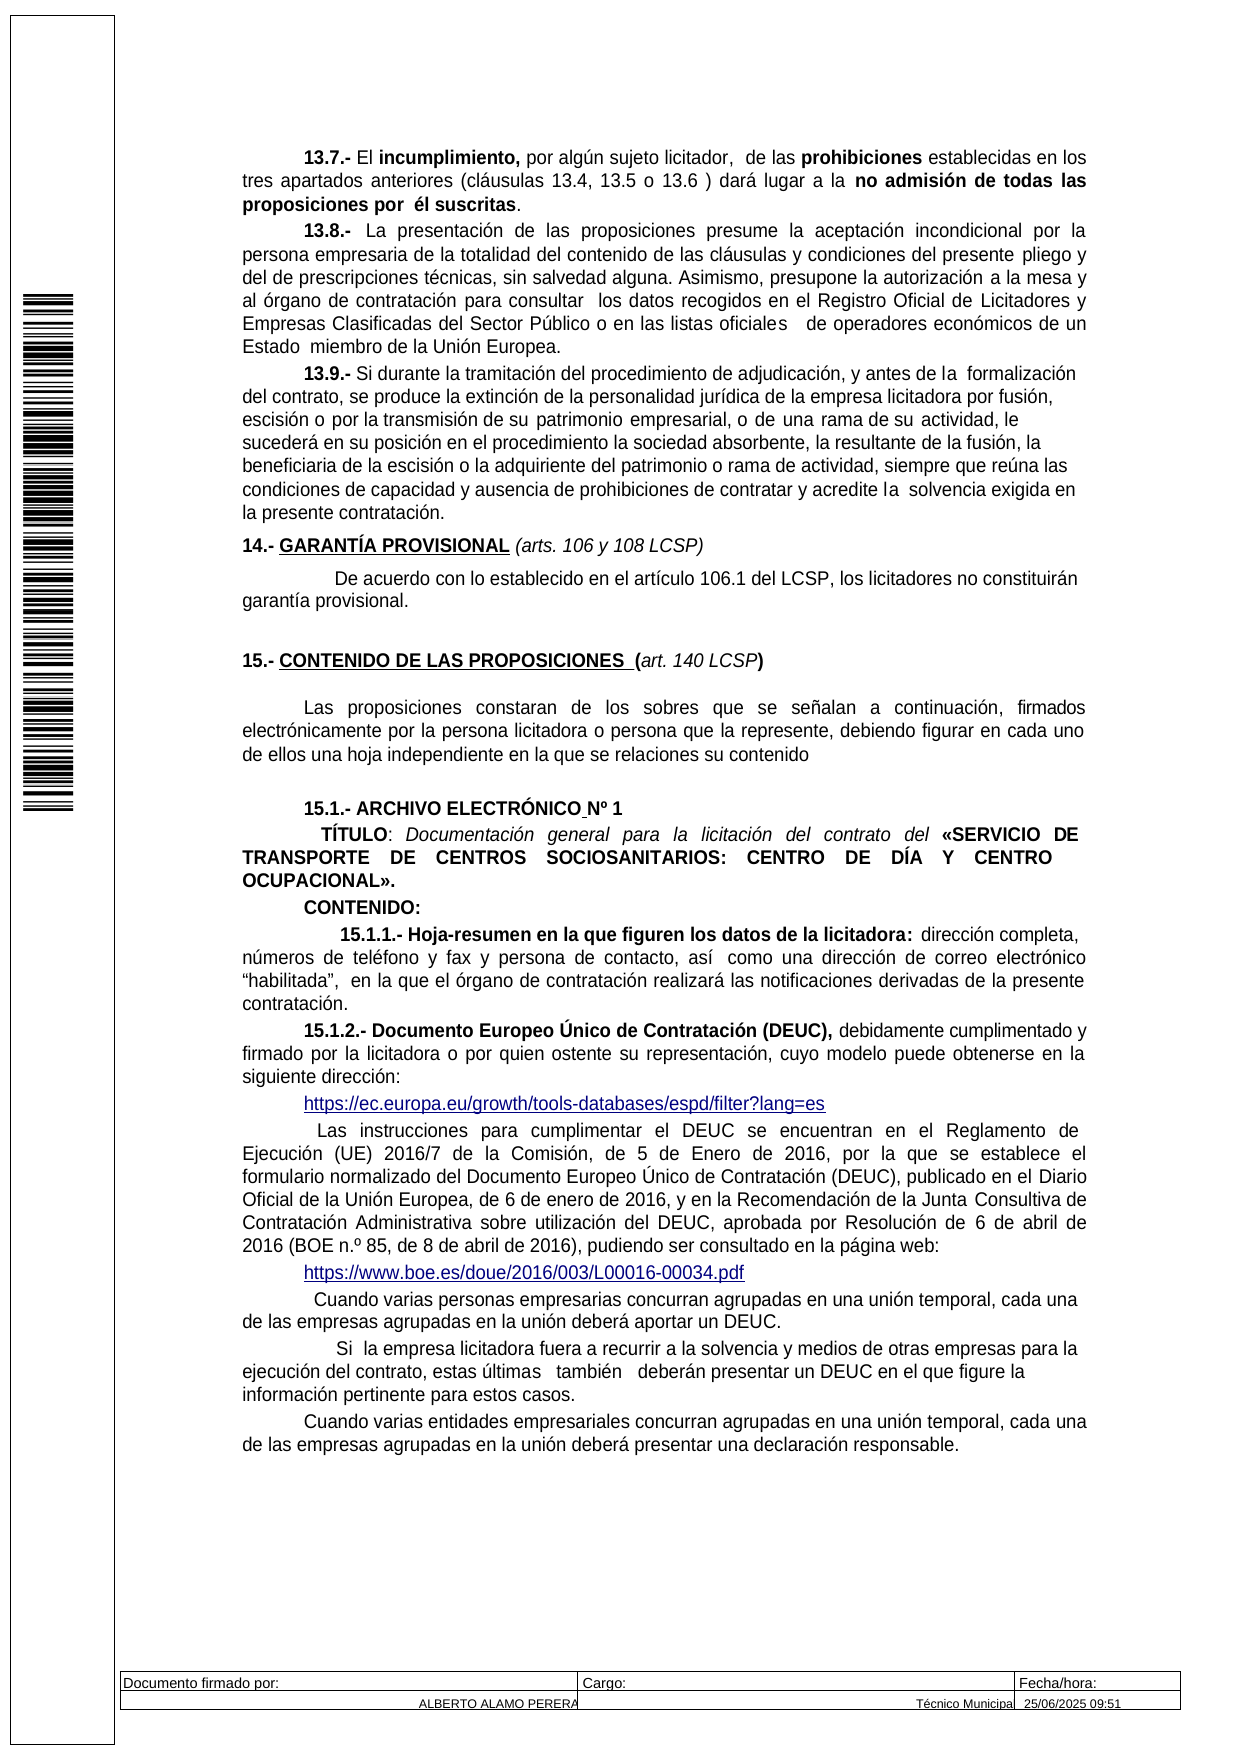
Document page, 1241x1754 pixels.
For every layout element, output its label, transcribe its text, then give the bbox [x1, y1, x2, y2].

text 13.8.- La presentación de las proposiciones presume la aceptación incondicional por la persona empresaria de la totalidad del contenido de las cláusulas y condiciones del presente pliego y del de prescripciones técnicas, sin salvedad alguna. Asimismo, presupone la autorización a la mesa y al órgano de contratación para consultar los datos recogidos en el Registro Oficial de Licitadores y Empresas Clasificadas del Sector Público o en las listas oficiales de operadores económicos de un Estado miembro de la Unión Europea. [242, 219, 1087, 358]
text de las empresas agrupadas en la unión deberá aportar un DEUC. [242, 1311, 1188, 1333]
text https://www.boe.es/doue/2016/003/L00016-00034.pdf [303, 1262, 1188, 1284]
text 15.1.- ARCHIVO ELECTRÓNICO Nº 1 [303, 797, 1188, 820]
text Las proposiciones constaran de los sobres que se señalan a continuación, firmados electrónicamente por la persona licitadora o persona que la represente, debiendo figurar en cada uno de ellos una hoja independiente en la que se relaciones su contenido [242, 696, 1086, 766]
text CONTENIDO: [303, 897, 1188, 919]
table_cell Técnico Municipal [578, 1691, 1014, 1709]
text ejecución del contrato, estas últimas también deberán presentar un DEUC en el que figure la información pertinente para estos casos. [242, 1360, 1087, 1406]
picture [21, 293, 75, 814]
text TRANSPORTE DE CENTROS SOCIOSANITARIOS: CENTRO DE DÍA Y CENTRO OCUPACIONAL». [242, 846, 1087, 893]
table_header Fecha/hora: [1015, 1672, 1180, 1690]
text 15.- CONTENIDO DE LAS PROPOSICIONES (art. 140 LCSP) [242, 649, 1188, 672]
text garantía provisional. [242, 590, 1188, 612]
text Ejecución (UE) 2016/7 de la Comisión, de 5 de Enero de 2016, por la que se establece el formulario normalizado del Documento Europeo Único de Contratación (DEUC), publicado en el Diario Oficial de la Unión Europea, de 6 de enero de 2016, y en la Recomendación de la Junta Consultiva de Contratación Administrativa sobre utilización del DEUC, aprobada por Resolución de 6 de abril de 2016 (BOE n.º 85, de 8 de abril de 2016), pudiendo ser consultado en la página web: [242, 1142, 1087, 1257]
text Las instrucciones para cumplimentar el DEUC se encuentran en el Reglamento de [295, 1119, 1078, 1142]
text De acuerdo con lo establecido en el artículo 106.1 del LCSP, los licitadores no constituirán [295, 567, 1078, 590]
text https://ec.europa.eu/growth/tools-databases/espd/filter?lang=es [303, 1093, 1188, 1115]
text 14.- GARANTÍA PROVISIONAL (arts. 106 y 108 LCSP) [242, 534, 1188, 557]
text 13.9.- Si durante la tramitación del procedimiento de adjudicación, y antes de la formalización del contrato, se produce la extinción de la personalidad jurídica de la empresa licitadora por fusión, escisión o por la transmisión de su patrimonio empresarial, o de una rama de su actividad, le sucederá en su posición en el procedimiento la sociedad absorbente, la resultante de la fusión, la beneficiaria de la escisión o la adquiriente del patrimonio o rama de actividad, siempre que reúna las condiciones de capacidad y ausencia de prohibiciones de contratar y acredite la solvencia exigida en la presente contratación. [242, 362, 1087, 524]
table_cell 25/06/2025 09:51 [1015, 1691, 1180, 1709]
text Si la empresa licitadora fuera a recurrir a la solvencia y medios de otras empresas para la [295, 1337, 1078, 1360]
text 13.7.- El incumplimiento, por algún sujeto licitador, de las prohibiciones establecidas en los tres apartados anteriores (cláusulas 13.4, 13.5 o 13.6 ) dará lugar a la no admisión de todas las proposiciones por él suscritas. [242, 146, 1087, 216]
text 15.1.1.- Hoja-resumen en la que figuren los datos de la licitadora: dirección completa, [295, 923, 1078, 946]
table_header Cargo: [578, 1672, 1014, 1690]
text Cuando varias entidades empresariales concurran agrupadas en una unión temporal, cada una de las empresas agrupadas en la unión deberá presentar una declaración responsable. [242, 1410, 1087, 1456]
text TÍTULO: Documentación general para la licitación del contrato del «SERVICIO DE [295, 824, 1078, 846]
text 15.1.2.- Documento Europeo Único de Contratación (DEUC), debidamente cumplimentado y firmado por la licitadora o por quien ostente su representación, cuyo modelo puede obtenerse en la siguiente dirección: [242, 1019, 1087, 1088]
text Cuando varias personas empresarias concurran agrupadas en una unión temporal, cada una [295, 1288, 1078, 1311]
table_cell ALBERTO ALAMO PERERA [121, 1691, 577, 1709]
table_header Documento firmado por: [121, 1672, 577, 1690]
text números de teléfono y fax y persona de contacto, así como una dirección de correo electrónico “habilitada”, en la que el órgano de contratación realizará las notificaciones derivadas de la presente contratación. [242, 946, 1087, 1015]
